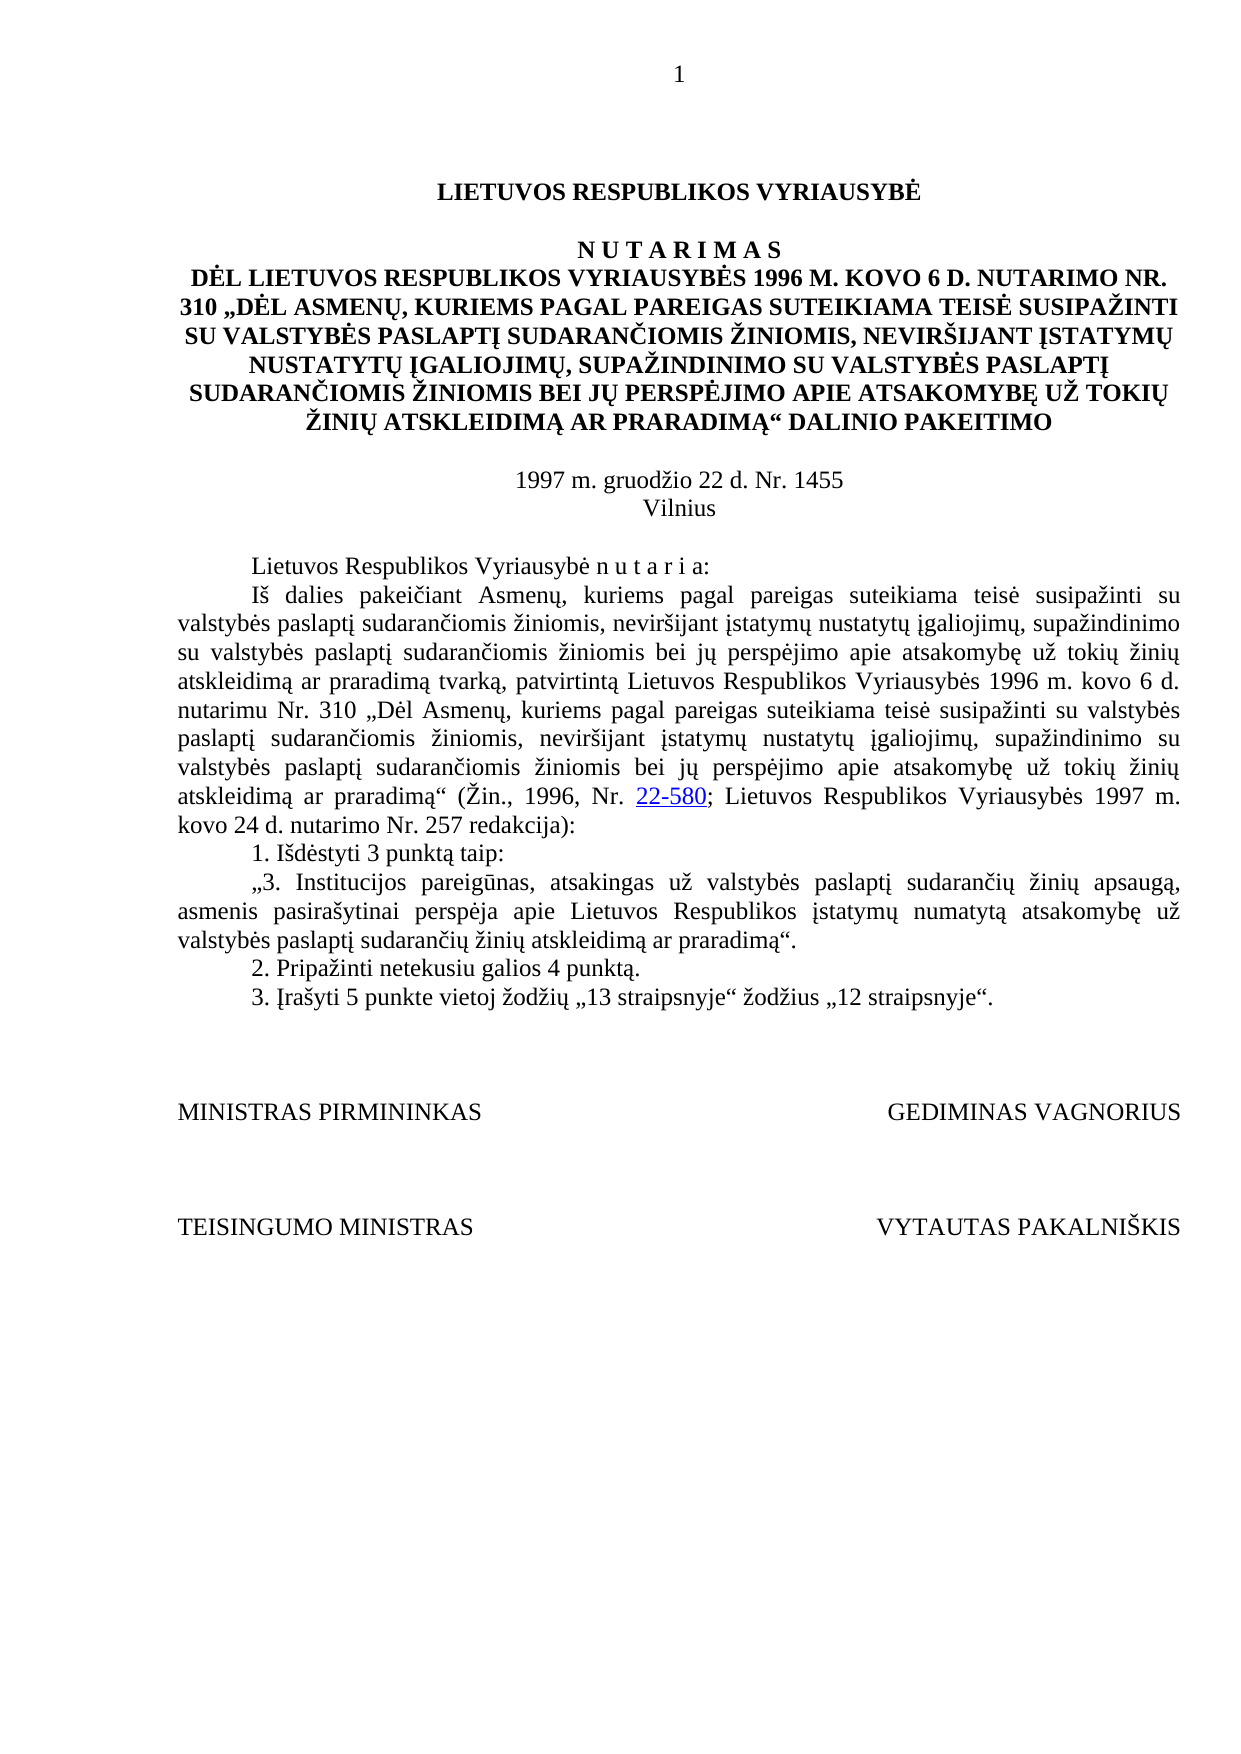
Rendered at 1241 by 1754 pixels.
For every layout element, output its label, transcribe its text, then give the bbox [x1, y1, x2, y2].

text 3. Įrašyti 5 punkte vietoj žodžių „13 straipsnyje“ žodžius „12 straipsnyje“. [177, 982, 1181, 1011]
text MINISTRAS PIRMININKAS GEDIMINAS VAGNORIUS [177, 1097, 1181, 1126]
text 1997 m. gruodžio 22 d. Nr. 1455 [177, 465, 1181, 493]
text DĖL LIETUVOS RESPUBLIKOS VYRIAUSYBĖS 1996 M. KOVO 6 D. NUTARIMO NR. 310 „DĖL ASMENŲ, KURIEMS PAGAL PAREIGAS SUTEIKIAMA TEISĖ SUSIPAŽINTI SU VALSTYBĖS PASLAPTĮ SUDARANČIOMIS ŽINIOMIS, NEVIRŠIJANT ĮSTATYMŲ NUSTATYTŲ ĮGALIOJIMŲ, SUPAŽINDINIMO SU VALSTYBĖS PASLAPTĮ SUDARANČIOMIS ŽINIOMIS BEI JŲ PERSPĖJIMO APIE ATSAKOMYBĘ UŽ TOKIŲ ŽINIŲ ATSKLEIDIMĄ AR PRARADIMĄ“ DALINIO PAKEITIMO [177, 263, 1181, 436]
text TEISINGUMO MINISTRAS VYTAUTAS PAKALNIŠKIS [177, 1212, 1181, 1241]
text 1. Išdėstyti 3 punktą taip: [177, 838, 1181, 867]
text 2. Pripažinti netekusiu galios 4 punktą. [177, 953, 1181, 982]
text Lietuvos Respublikos Vyriausybė nutaria: [177, 551, 1181, 580]
text Vilnius [177, 493, 1181, 522]
text LIETUVOS RESPUBLIKOS VYRIAUSYBĖ [177, 177, 1181, 206]
text N U T A R I M A S [177, 235, 1181, 263]
text Iš dalies pakeičiant Asmenų, kuriems pagal pareigas suteikiama teisė susipažinti su valstybės paslaptį sudarančiomis žiniomis, neviršijant įstatymų nustatytų įgaliojimų, supažindinimo su valstybės paslaptį sudarančiomis žiniomis bei jų perspėjimo apie atsakomybę už tokių žinių atskleidimą ar praradimą tvarką, patvirtintą Lietuvos Respublikos Vyriausybės 1996 m. kovo 6 d. nutarimu Nr. 310 „Dėl Asmenų, kuriems pagal pareigas suteikiama teisė susipažinti su valstybės paslaptį sudarančiomis žiniomis, neviršijant įstatymų nustatytų įgaliojimų, supažindinimo su valstybės paslaptį sudarančiomis žiniomis bei jų perspėjimo apie atsakomybę už tokių žinių atskleidimą ar praradimą“ (Žin., 1996, Nr. 22-580; Lietuvos Respublikos Vyriausybės 1997 m. kovo 24 d. nutarimo Nr. 257 redakcija): [177, 580, 1181, 838]
text „3. Institucijos pareigūnas, atsakingas už valstybės paslaptį sudarančių žinių apsaugą, asmenis pasirašytinai perspėja apie Lietuvos Respublikos įstatymų numatytą atsakomybę už valstybės paslaptį sudarančių žinių atskleidimą ar praradimą“. [177, 867, 1181, 953]
